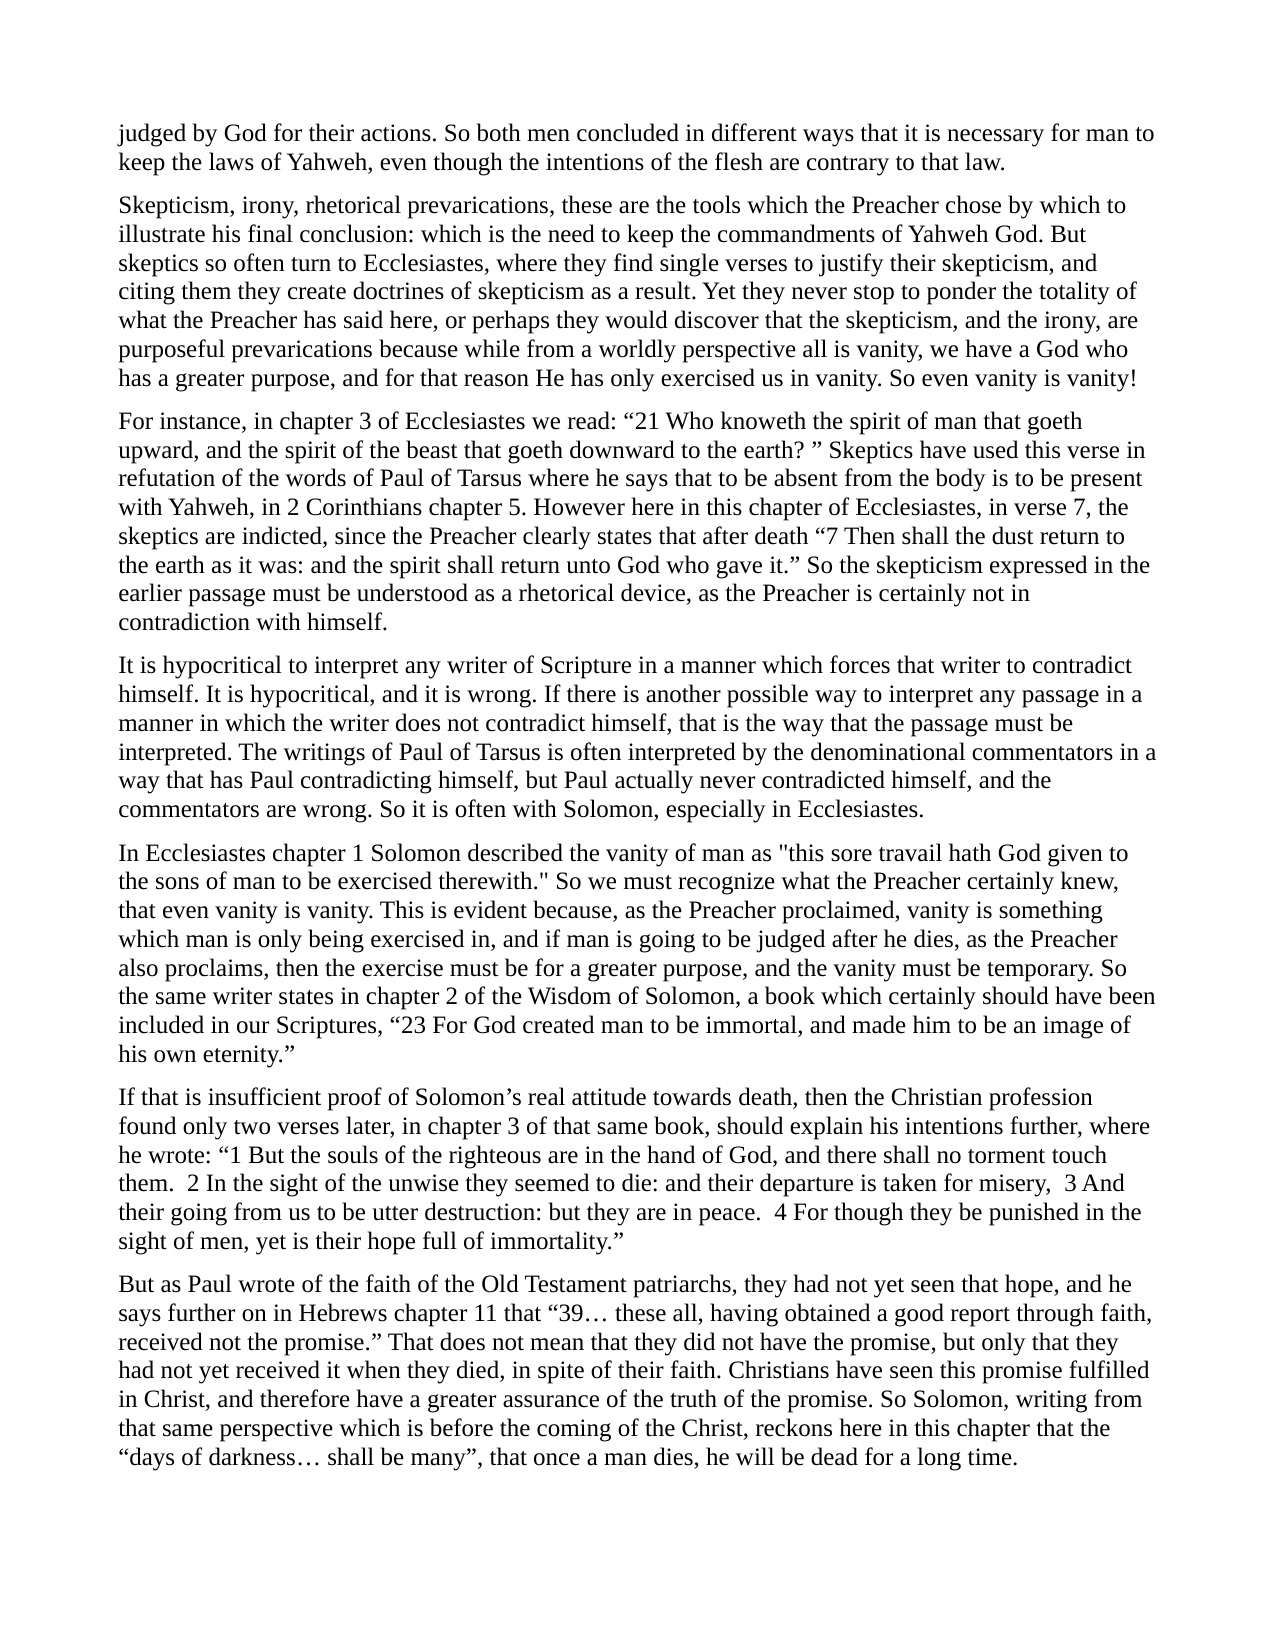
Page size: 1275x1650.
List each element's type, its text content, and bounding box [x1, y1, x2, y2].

text For instance, in chapter 3 of Ecclesiastes we read: “21 Who knoweth the spirit of man that goeth upward, and the spirit of the beast that goeth downward to the earth? ” Skeptics have used this verse in refutation of the words of Paul of Tarsus where he says that to be absent from the body is to be present with Yahweh, in 2 Corinthians chapter 5. However here in this chapter of Ecclesiastes, in verse 7, the skeptics are indicted, since the Preacher clearly states that after death “7 Then shall the dust return to the earth as it was: and the spirit shall return unto God who gave it.” So the skepticism expressed in the earlier passage must be understood as a rhetorical device, as the Preacher is certainly not in contradiction with himself. [118, 406, 1157, 636]
text Skepticism, irony, rhetorical prevarications, these are the tools which the Preacher chose by which to illustrate his final conclusion: which is the need to keep the commandments of Yahweh God. But skeptics so often turn to Ecclesiastes, where they find single verses to justify their skepticism, and citing them they create doctrines of skepticism as a result. Yet they never stop to ponder the totality of what the Preacher has said here, or perhaps they would discover that the skepticism, and the irony, are purposeful prevarications because while from a worldly perspective all is vanity, we have a God who has a greater purpose, and for that reason He has only exercised us in vanity. So even vanity is vanity! [118, 190, 1157, 391]
text If that is insufficient proof of Solomon’s real attitude towards death, then the Christian profession found only two verses later, in chapter 3 of that same book, should explain his intentions further, where he wrote: “1 But the souls of the righteous are in the hand of God, and there shall no torment touch them. 2 In the sight of the unwise they seemed to die: and their departure is taken for misery, 3 And their going from us to be utter destruction: but they are in peace. 4 For though they be punished in the sight of men, yet is their hope full of immortality.” [118, 1082, 1157, 1255]
text In Ecclesiastes chapter 1 Solomon described the vanity of man as "this sore travail hath God given to the sons of man to be exercised therewith." So we must recognize what the Preacher certainly knew, that even vanity is vanity. This is evident because, as the Preacher proclaimed, vanity is something which man is only being exercised in, and if man is going to be judged after he dies, as the Preacher also proclaims, then the exercise must be for a greater purpose, and the vanity must be temporary. So the same writer states in chapter 2 of the Wisdom of Solomon, a book which certainly should have been included in our Scriptures, “23 For God created man to be immortal, and made him to be an image of his own eternity.” [118, 838, 1157, 1068]
text judged by God for their actions. So both men concluded in different ways that it is necessary for man to keep the laws of Yahweh, even though the intentions of the flesh are contrary to that law. [118, 118, 1157, 176]
text It is hypocritical to interpret any writer of Scripture in a manner which forces that writer to contradict himself. It is hypocritical, and it is wrong. If there is another possible way to interpret any passage in a manner in which the writer does not contradict himself, that is the way that the passage must be interpreted. The writings of Paul of Tarsus is often interpreted by the denominational commentators in a way that has Paul contradicting himself, but Paul actually never contradicted himself, and the commentators are wrong. So it is often with Solomon, especially in Ecclesiastes. [118, 651, 1157, 823]
text But as Paul wrote of the faith of the Old Testament patriarchs, they had not yet seen that hope, and he says further on in Hebrews chapter 11 that “39… these all, having obtained a good report through faith, received not the promise.” That does not mean that they did not have the promise, but only that they had not yet received it when they died, in spite of their faith. Christians have seen this promise fulfilled in Christ, and therefore have a greater assurance of the truth of the promise. So Solomon, writing from that same perspective which is before the coming of the Christ, reckons here in this chapter that the “days of darkness… shall be many”, that once a man dies, he will be dead for a long time. [118, 1269, 1157, 1471]
